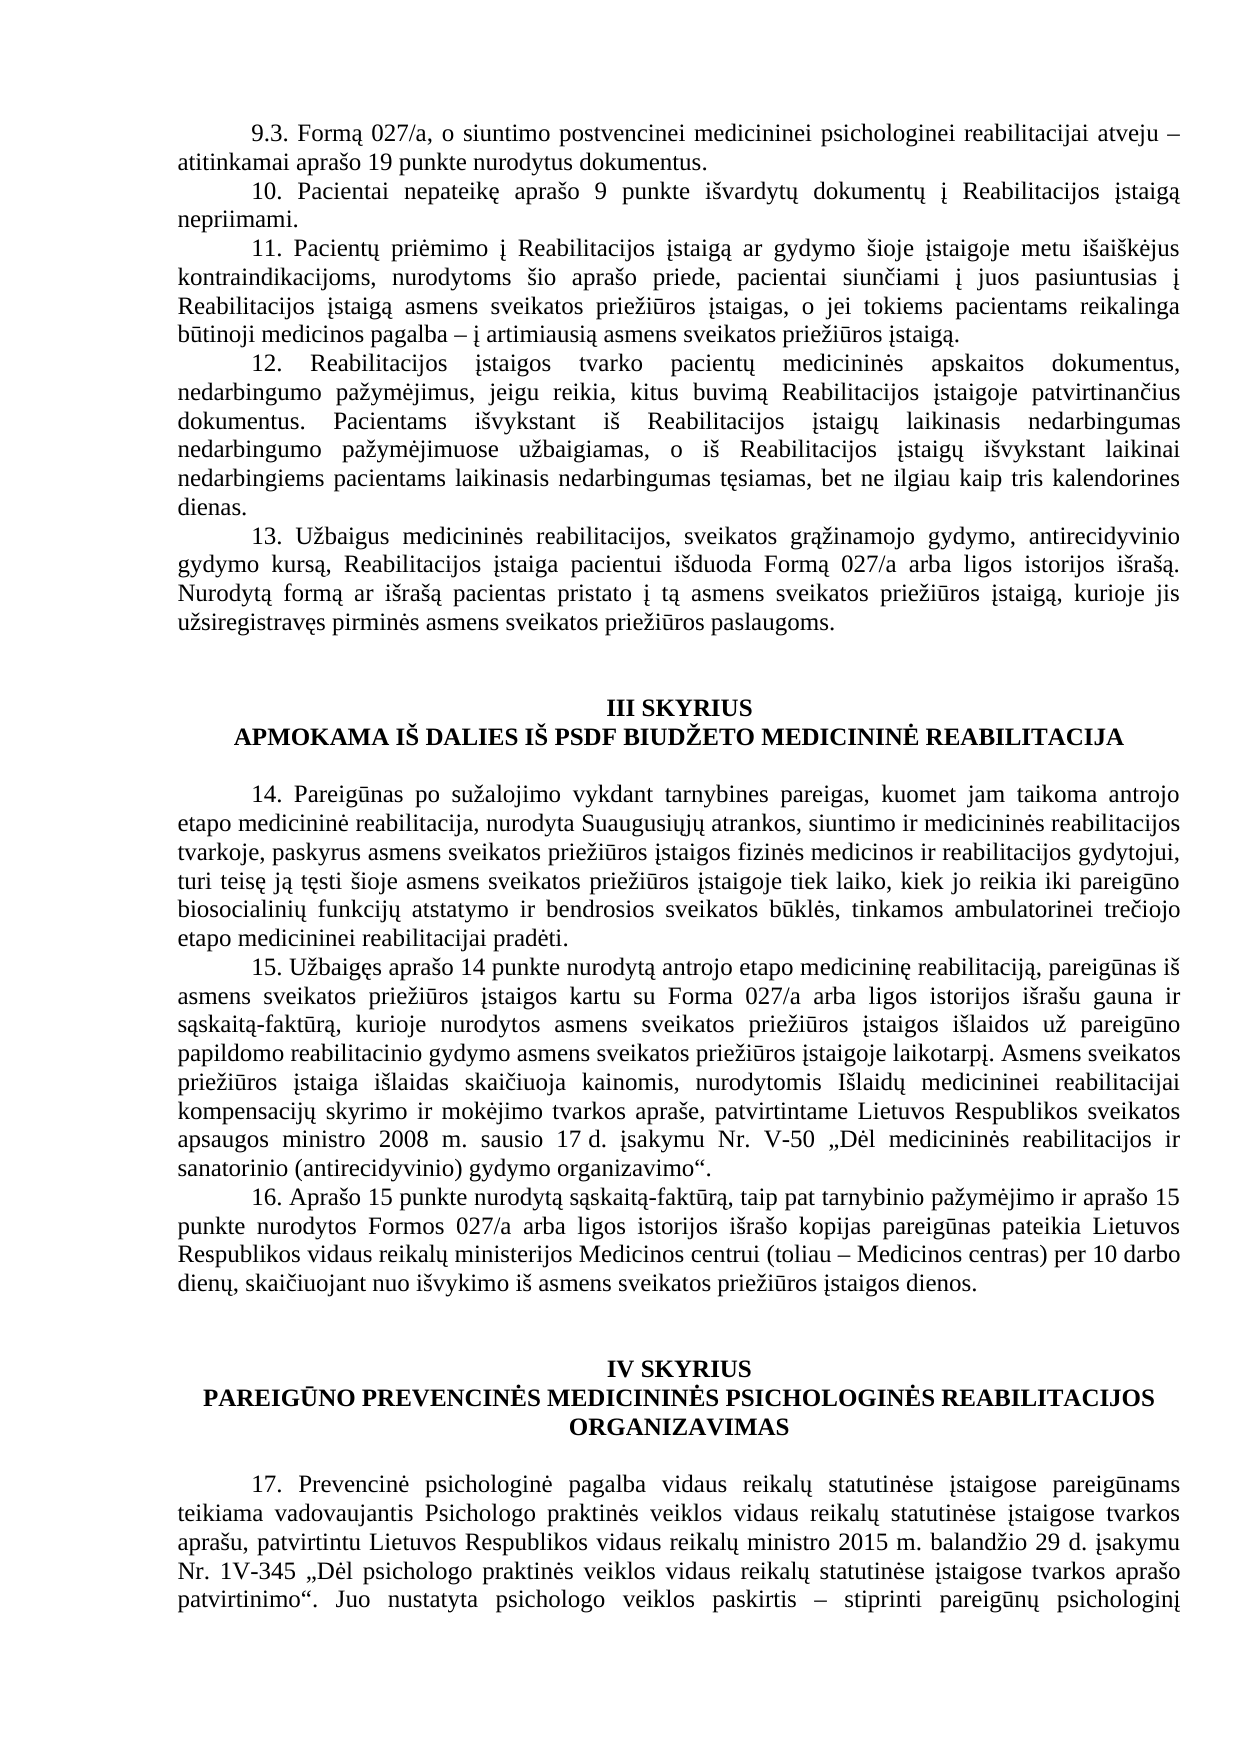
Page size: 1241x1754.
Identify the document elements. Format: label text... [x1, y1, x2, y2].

text 14. Pareigūnas po sužalojimo vykdant tarnybines pareigas, kuomet jam taikoma antrojo etapo medicininė reabilitacija, nurodyta Suaugusiųjų atrankos, siuntimo ir medicininės reabilitacijos tvarkoje, paskyrus asmens sveikatos priežiūros įstaigos fizinės medicinos ir reabilitacijos gydytojui, turi teisę ją tęsti šioje asmens sveikatos priežiūros įstaigoje tiek laiko, kiek jo reikia iki pareigūno biosocialinių funkcijų atstatymo ir bendrosios sveikatos būklės, tinkamos ambulatorinei trečiojo etapo medicininei reabilitacijai pradėti. [177, 779, 1181, 952]
text 9.3. Formą 027/a, o siuntimo postvencinei medicininei psichologinei reabilitacijai atveju – atitinkamai aprašo 19 punkte nurodytus dokumentus. [177, 118, 1181, 176]
text 12. Reabilitacijos įstaigos tvarko pacientų medicininės apskaitos dokumentus, nedarbingumo pažymėjimus, jeigu reikia, kitus buvimą Reabilitacijos įstaigoje patvirtinančius dokumentus. Pacientams išvykstant iš Reabilitacijos įstaigų laikinasis nedarbingumas nedarbingumo pažymėjimuose užbaigiamas, o iš Reabilitacijos įstaigų išvykstant laikinai nedarbingiems pacientams laikinasis nedarbingumas tęsiamas, bet ne ilgiau kaip tris kalendorines dienas. [177, 348, 1181, 521]
text 10. Pacientai nepateikę aprašo 9 punkte išvardytų dokumentų į Reabilitacijos įstaigą nepriimami. [177, 176, 1181, 233]
text 13. Užbaigus medicininės reabilitacijos, sveikatos grąžinamojo gydymo, antirecidyvinio gydymo kursą, Reabilitacijos įstaiga pacientui išduoda Formą 027/a arba ligos istorijos išrašą. Nurodytą formą ar išrašą pacientas pristato į tą asmens sveikatos priežiūros įstaigą, kurioje jis užsiregistravęs pirminės asmens sveikatos priežiūros paslaugoms. [177, 521, 1181, 636]
text 17. Prevencinė psichologinė pagalba vidaus reikalų statutinėse įstaigose pareigūnams teikiama vadovaujantis Psichologo praktinės veiklos vidaus reikalų statutinėse įstaigose tvarkos aprašu, patvirtintu Lietuvos Respublikos vidaus reikalų ministro 2015 m. balandžio 29 d. įsakymu Nr. 1V-345 „Dėl psichologo praktinės veiklos vidaus reikalų statutinėse įstaigose tvarkos aprašo patvirtinimo“. Juo nustatyta psichologo veiklos paskirtis – stiprinti pareigūnų psichologinį [177, 1469, 1181, 1613]
text PAREIGŪNO PREVENCINĖS MEDICININĖS PSICHOLOGINĖS REABILITACIJOS ORGANIZAVIMAS [177, 1383, 1181, 1441]
text IV SKYRIUS [177, 1354, 1181, 1383]
text III SKYRIUS [177, 693, 1181, 722]
text APMOKAMA IŠ DALIES IŠ PSDF BIUDŽETO MEDICININĖ REABILITACIJA [177, 722, 1181, 751]
text 11. Pacientų priėmimo į Reabilitacijos įstaigą ar gydymo šioje įstaigoje metu išaiškėjus kontraindikacijoms, nurodytoms šio aprašo priede, pacientai siunčiami į juos pasiuntusias į Reabilitacijos įstaigą asmens sveikatos priežiūros įstaigas, o jei tokiems pacientams reikalinga būtinoji medicinos pagalba – į artimiausią asmens sveikatos priežiūros įstaigą. [177, 233, 1181, 348]
text 15. Užbaigęs aprašo 14 punkte nurodytą antrojo etapo medicininę reabilitaciją, pareigūnas iš asmens sveikatos priežiūros įstaigos kartu su Forma 027/a arba ligos istorijos išrašu gauna ir sąskaitą-faktūrą, kurioje nurodytos asmens sveikatos priežiūros įstaigos išlaidos už pareigūno papildomo reabilitacinio gydymo asmens sveikatos priežiūros įstaigoje laikotarpį. Asmens sveikatos priežiūros įstaiga išlaidas skaičiuoja kainomis, nurodytomis Išlaidų medicininei reabilitacijai kompensacijų skyrimo ir mokėjimo tvarkos apraše, patvirtintame Lietuvos Respublikos sveikatos apsaugos ministro 2008 m. sausio 17 d. įsakymu Nr. V-50 „Dėl medicininės reabilitacijos ir sanatorinio (antirecidyvinio) gydymo organizavimo“. [177, 952, 1181, 1182]
text 16. Aprašo 15 punkte nurodytą sąskaitą-faktūrą, taip pat tarnybinio pažymėjimo ir aprašo 15 punkte nurodytos Formos 027/a arba ligos istorijos išrašo kopijas pareigūnas pateikia Lietuvos Respublikos vidaus reikalų ministerijos Medicinos centrui (toliau – Medicinos centras) per 10 darbo dienų, skaičiuojant nuo išvykimo iš asmens sveikatos priežiūros įstaigos dienos. [177, 1182, 1181, 1297]
